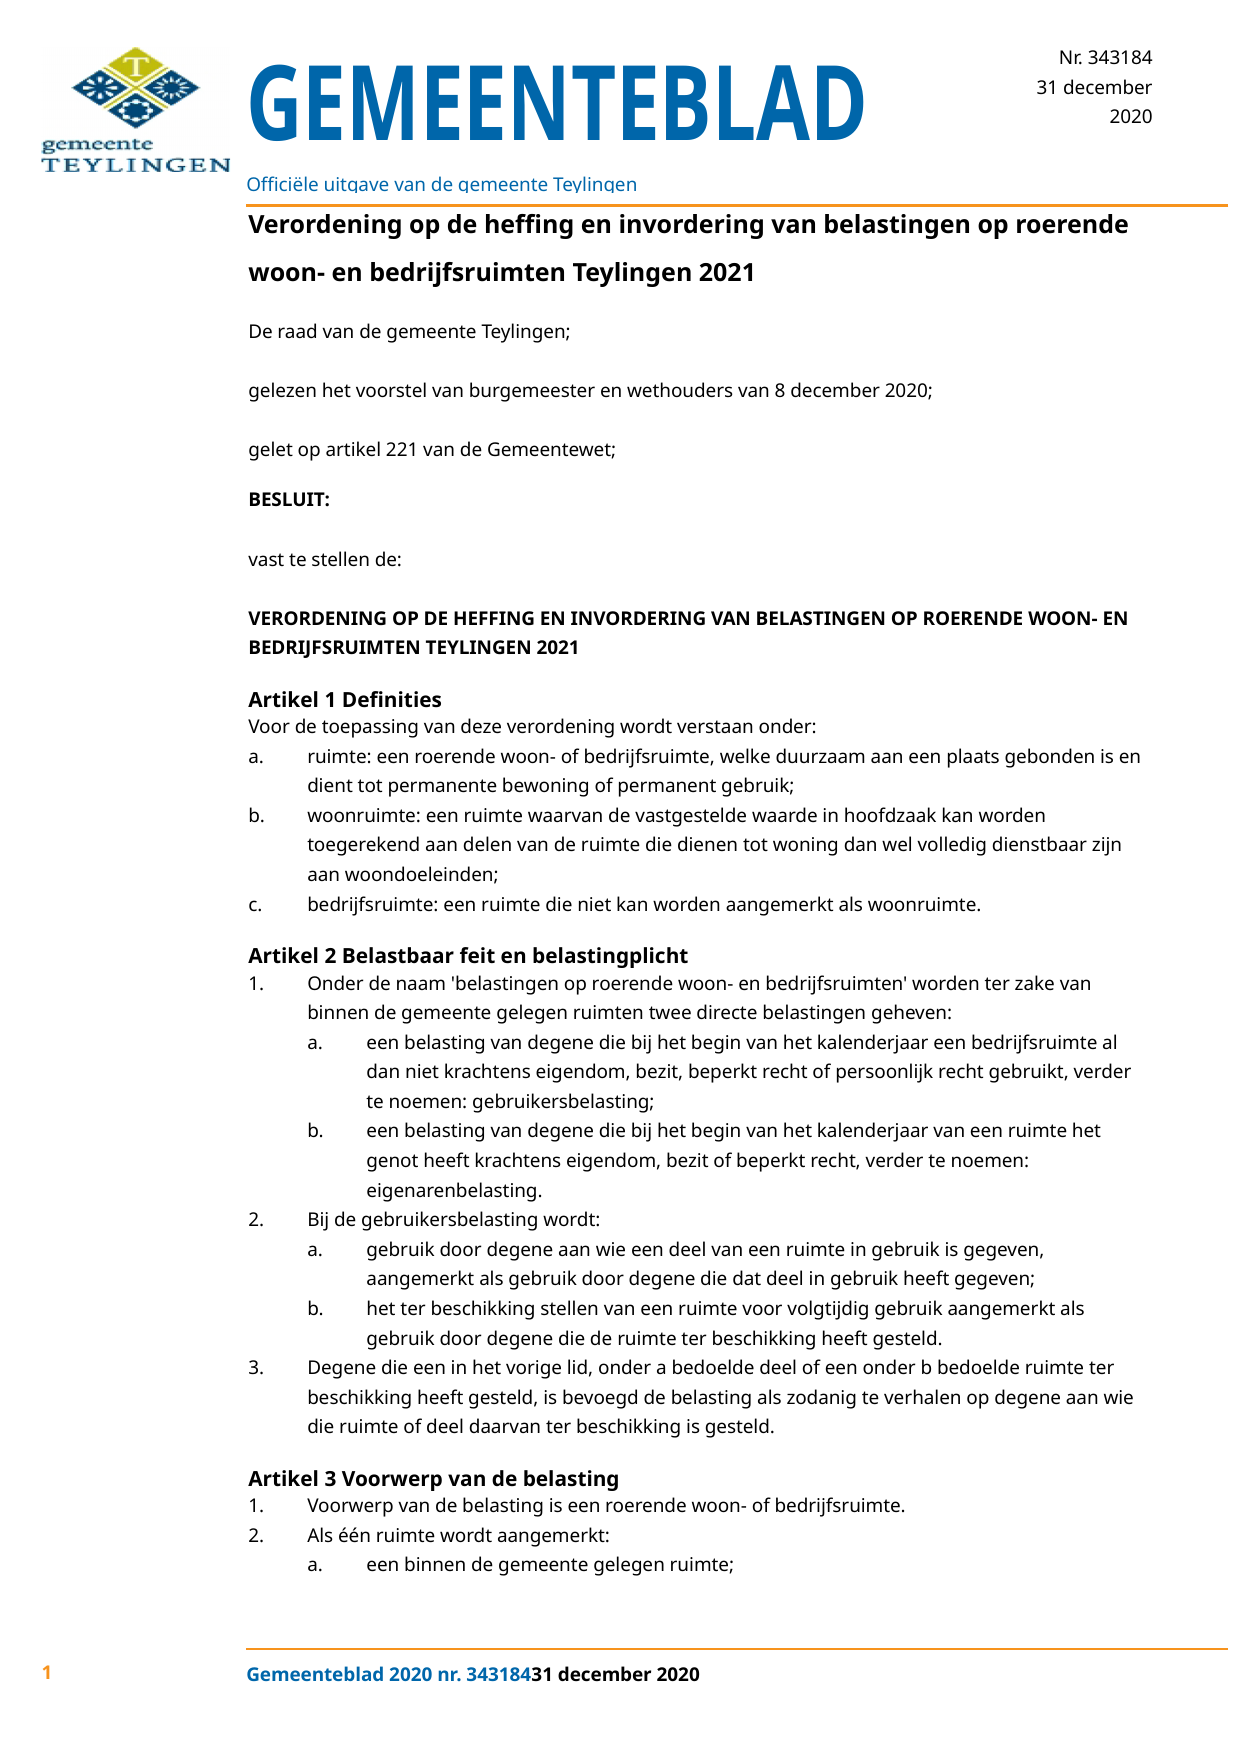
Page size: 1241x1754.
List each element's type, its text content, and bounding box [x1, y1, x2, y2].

text gelet op artikel 221 van de Gemeentewet; [248, 436, 1152, 462]
list een belasting van degene die bij het begin van het kalenderjaar van een ruimte het genot heeft krachtens eigendom, bezit of beperkt recht, verder te noemen: eigenarenbelasting. [307, 1118, 1152, 1202]
text vast te stellen de: [248, 546, 1152, 571]
list ruimte: een roerende woon- of bedrijfsruimte, welke duurzaam aan een plaats gebonden is en dient tot permanente bewoning of permanent gebruik; [248, 743, 1152, 798]
list een belasting van degene die bij het begin van het kalenderjaar een bedrijfsruimte al dan niet krachtens eigendom, bezit, beperkt recht of persoonlijk recht gebruikt, verder te noemen: gebruikersbelasting; [307, 1029, 1152, 1114]
text gelezen het voorstel van burgemeester en wethouders van 8 december 2020; [248, 377, 1152, 403]
text De raad van de gemeente Teylingen; [248, 318, 1152, 344]
list het ter beschikking stellen van een ruimte voor volgtijdig gebruik aangemerkt als gebruik door degene die de ruimte ter beschikking heeft gesteld. [307, 1295, 1152, 1350]
text Artikel 1 Definities [248, 685, 1152, 713]
text Artikel 3 Voorwerp van de belasting [248, 1464, 1152, 1492]
list Onder de naam 'belastingen op roerende woon- en bedrijfsruimten' worden ter zake van binnen de gemeente gelegen ruimten twee directe belastingen geheven: [248, 970, 1152, 1025]
text BESLUIT: [248, 487, 1152, 512]
picture [41, 47, 231, 172]
list Voorwerp van de belasting is een roerende woon- of bedrijfsruimte. [248, 1492, 1152, 1518]
list Als één ruimte wordt aangemerkt: [248, 1522, 1152, 1548]
text Artikel 2 Belastbaar feit en belastingplicht [248, 941, 1152, 970]
text Verordening op de heffing en invordering van belastingen op roerende woon- en bedrijfsruimten Teylingen 2021 [248, 207, 1152, 288]
list Degene die een in het vorige lid, onder a bedoelde deel of een onder b bedoelde ruimte ter beschikking heeft gesteld, is bevoegd de belasting als zodanig te verhalen op degene aan wie die ruimte of deel daarvan ter beschikking is gesteld. [248, 1354, 1152, 1439]
text VERORDENING OP DE HEFFING EN INVORDERING VAN BELASTINGEN OP ROERENDE WOON- EN BEDRIJFSRUIMTEN TEYLINGEN 2021 [248, 605, 1152, 660]
list woonruimte: een ruimte waarvan de vastgestelde waarde in hoofdzaak kan worden toegerekend aan delen van de ruimte die dienen tot woning dan wel volledig dienstbaar zijn aan woondoeleinden; [248, 802, 1152, 887]
list Bij de gebruikersbelasting wordt: [248, 1206, 1152, 1232]
list een binnen de gemeente gelegen ruimte; [307, 1551, 1152, 1577]
text Voor de toepassing van deze verordening wordt verstaan onder: [248, 713, 1152, 739]
list bedrijfsruimte: een ruimte die niet kan worden aangemerkt als woonruimte. [248, 891, 1152, 917]
list gebruik door degene aan wie een deel van een ruimte in gebruik is gegeven, aangemerkt als gebruik door degene die dat deel in gebruik heeft gegeven; [307, 1236, 1152, 1291]
